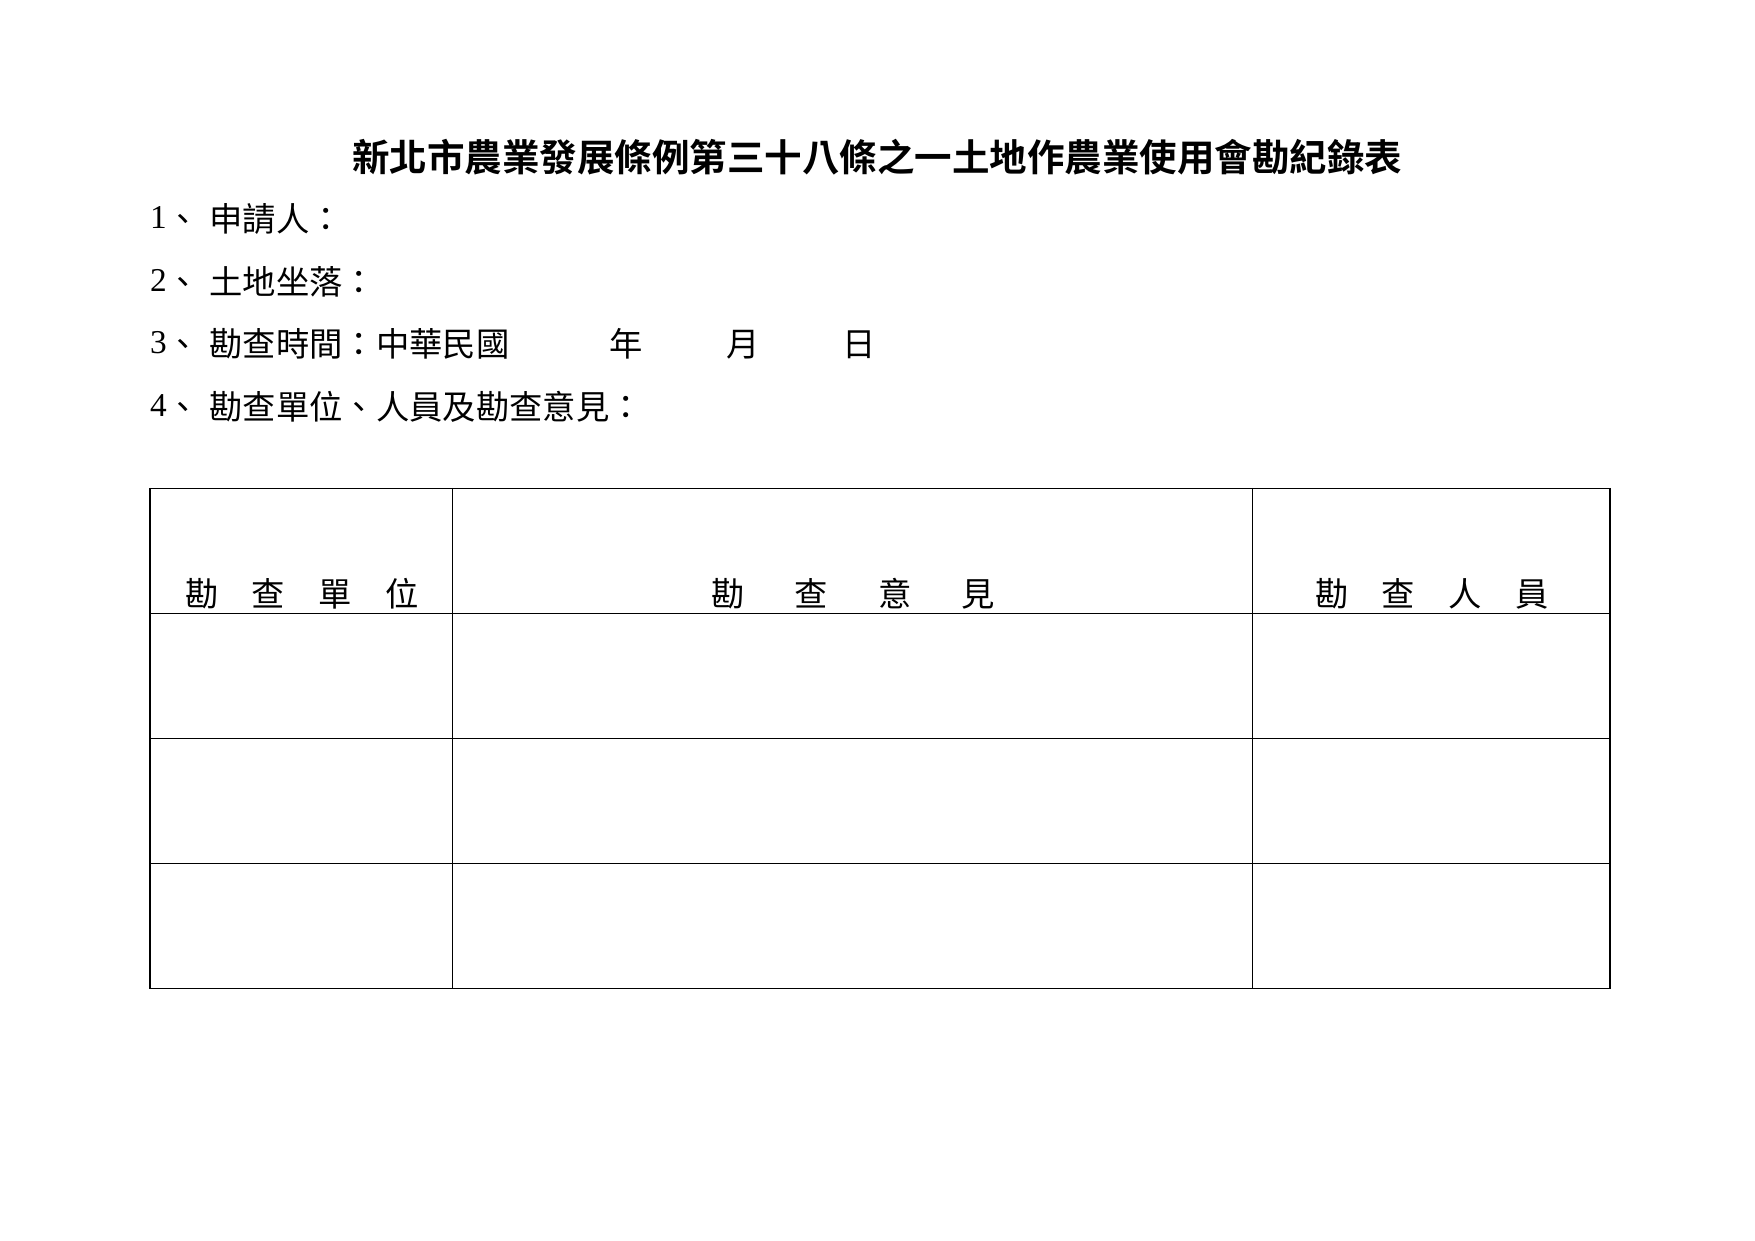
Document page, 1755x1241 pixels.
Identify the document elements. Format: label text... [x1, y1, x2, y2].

table_cell [453, 739, 1252, 863]
table_cell [453, 614, 1252, 738]
list 勘查單位、人員及勘查意見： [150, 363, 1604, 425]
table_cell [453, 864, 1252, 988]
table_cell [151, 864, 452, 988]
table_cell [151, 614, 452, 738]
text 新北市農業發展條例第三十八條之一土地作農業使用會勘紀錄表 [150, 113, 1604, 175]
table_cell [1253, 864, 1609, 988]
list 土地坐落： [150, 238, 1604, 300]
table_cell [151, 739, 452, 863]
list 勘查時間：中華民國 年 月 日 [150, 300, 1604, 363]
table_cell [1253, 739, 1609, 863]
table_header 勘 查 意 見 [453, 489, 1252, 613]
table_header 勘 查 人 員 [1253, 489, 1609, 613]
list 申請人： [150, 175, 1604, 238]
table_cell [1253, 614, 1609, 738]
table_header 勘 查 單 位 [151, 489, 452, 613]
